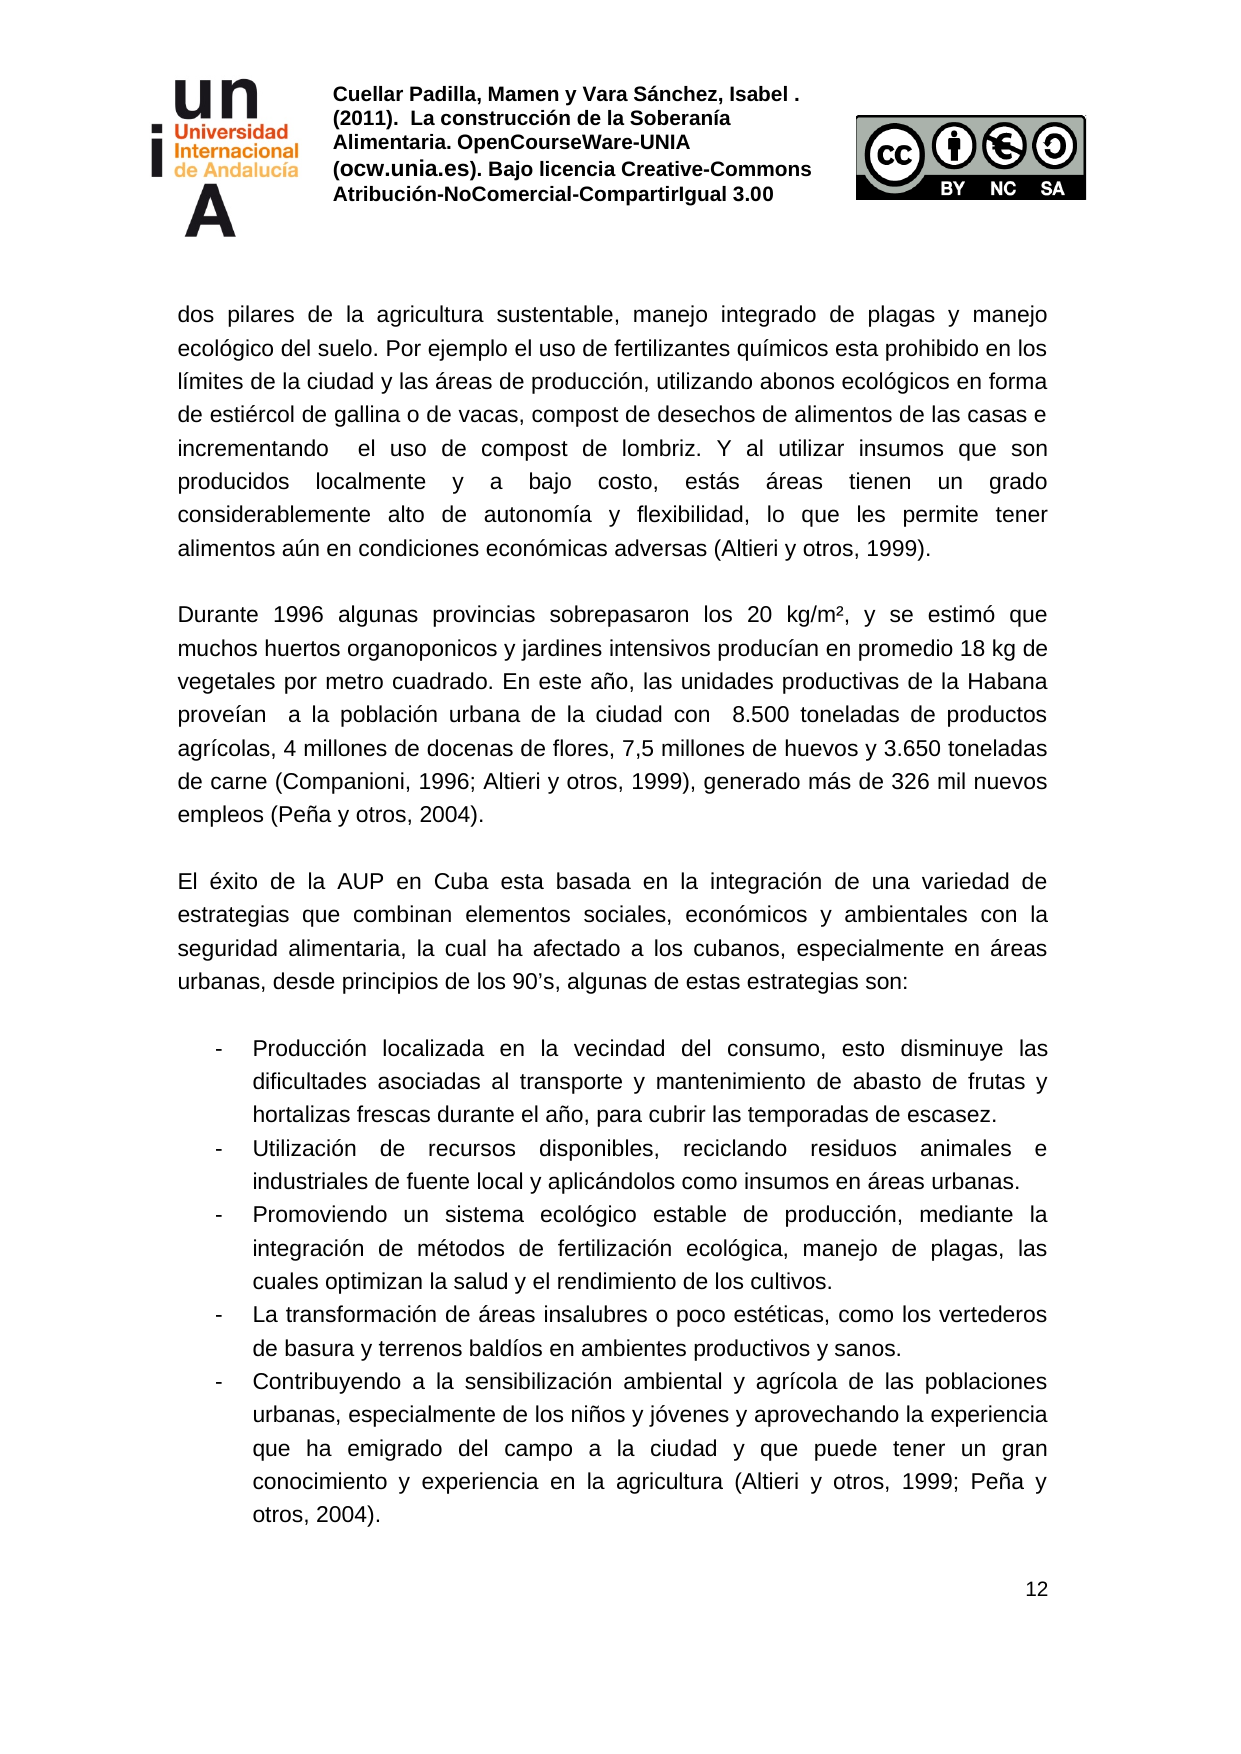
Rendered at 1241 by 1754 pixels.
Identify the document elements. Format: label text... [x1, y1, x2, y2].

list Contribuyendo a la sensibilización ambiental y agrícola de las poblaciones urbanas, especialmente de los niños y jóvenes y aprovechando la experiencia que ha emigrado del campo a la ciudad y que puede tener un gran conocimiento y experiencia en la agricultura (Altieri y otros, 1999; Peña y otros, 2004). [215, 1363, 1048, 1529]
text dos pilares de la agricultura sustentable, manejo integrado de plagas y manejo ecológico del suelo. Por ejemplo el uso de fertilizantes químicos esta prohibido en los límites de la ciudad y las áreas de producción, utilizando abonos ecológicos en forma de estiércol de gallina o de vacas, compost de desechos de alimentos de las casas e incrementando el uso de compost de lombriz. Y al utilizar insumos que son producidos localmente y a bajo costo, estás áreas tienen un grado considerablemente alto de autonomía y flexibilidad, lo que les permite tener alimentos aún en condiciones económicas adversas (Altieri y otros, 1999). [177, 296, 1048, 563]
list La transformación de áreas insalubres o poco estéticas, como los vertederos de basura y terrenos baldíos en ambientes productivos y sanos. [215, 1296, 1048, 1363]
list Utilización de recursos disponibles, reciclando residuos animales e industriales de fuente local y aplicándolos como insumos en áreas urbanas. [215, 1129, 1048, 1196]
text El éxito de la AUP en Cuba esta basada en la integración de una variedad de estrategias que combinan elementos sociales, económicos y ambientales con la seguridad alimentaria, la cual ha afectado a los cubanos, especialmente en áreas urbanas, desde principios de los 90’s, algunas de estas estrategias son: [177, 863, 1048, 996]
list Producción localizada en la vecindad del consumo, esto disminuye las dificultades asociadas al transporte y mantenimiento de abasto de frutas y hortalizas frescas durante el año, para cubrir las temporadas de escasez. [215, 1029, 1048, 1129]
picture [148, 75, 303, 240]
list Promoviendo un sistema ecológico estable de producción, mediante la integración de métodos de fertilización ecológica, manejo de plagas, las cuales optimizan la salud y el rendimiento de los cultivos. [215, 1196, 1048, 1296]
text Durante 1996 algunas provincias sobrepasaron los 20 kg/m², y se estimó que muchos huertos organoponicos y jardines intensivos producían en promedio 18 kg de vegetales por metro cuadrado. En este año, las unidades productivas de la Habana proveían a la población urbana de la ciudad con 8.500 toneladas de productos agrícolas, 4 millones de docenas de flores, 7,5 millones de huevos y 3.650 toneladas de carne (Companioni, 1996; Altieri y otros, 1999), generado más de 326 mil nuevos empleos (Peña y otros, 2004). [177, 596, 1048, 829]
